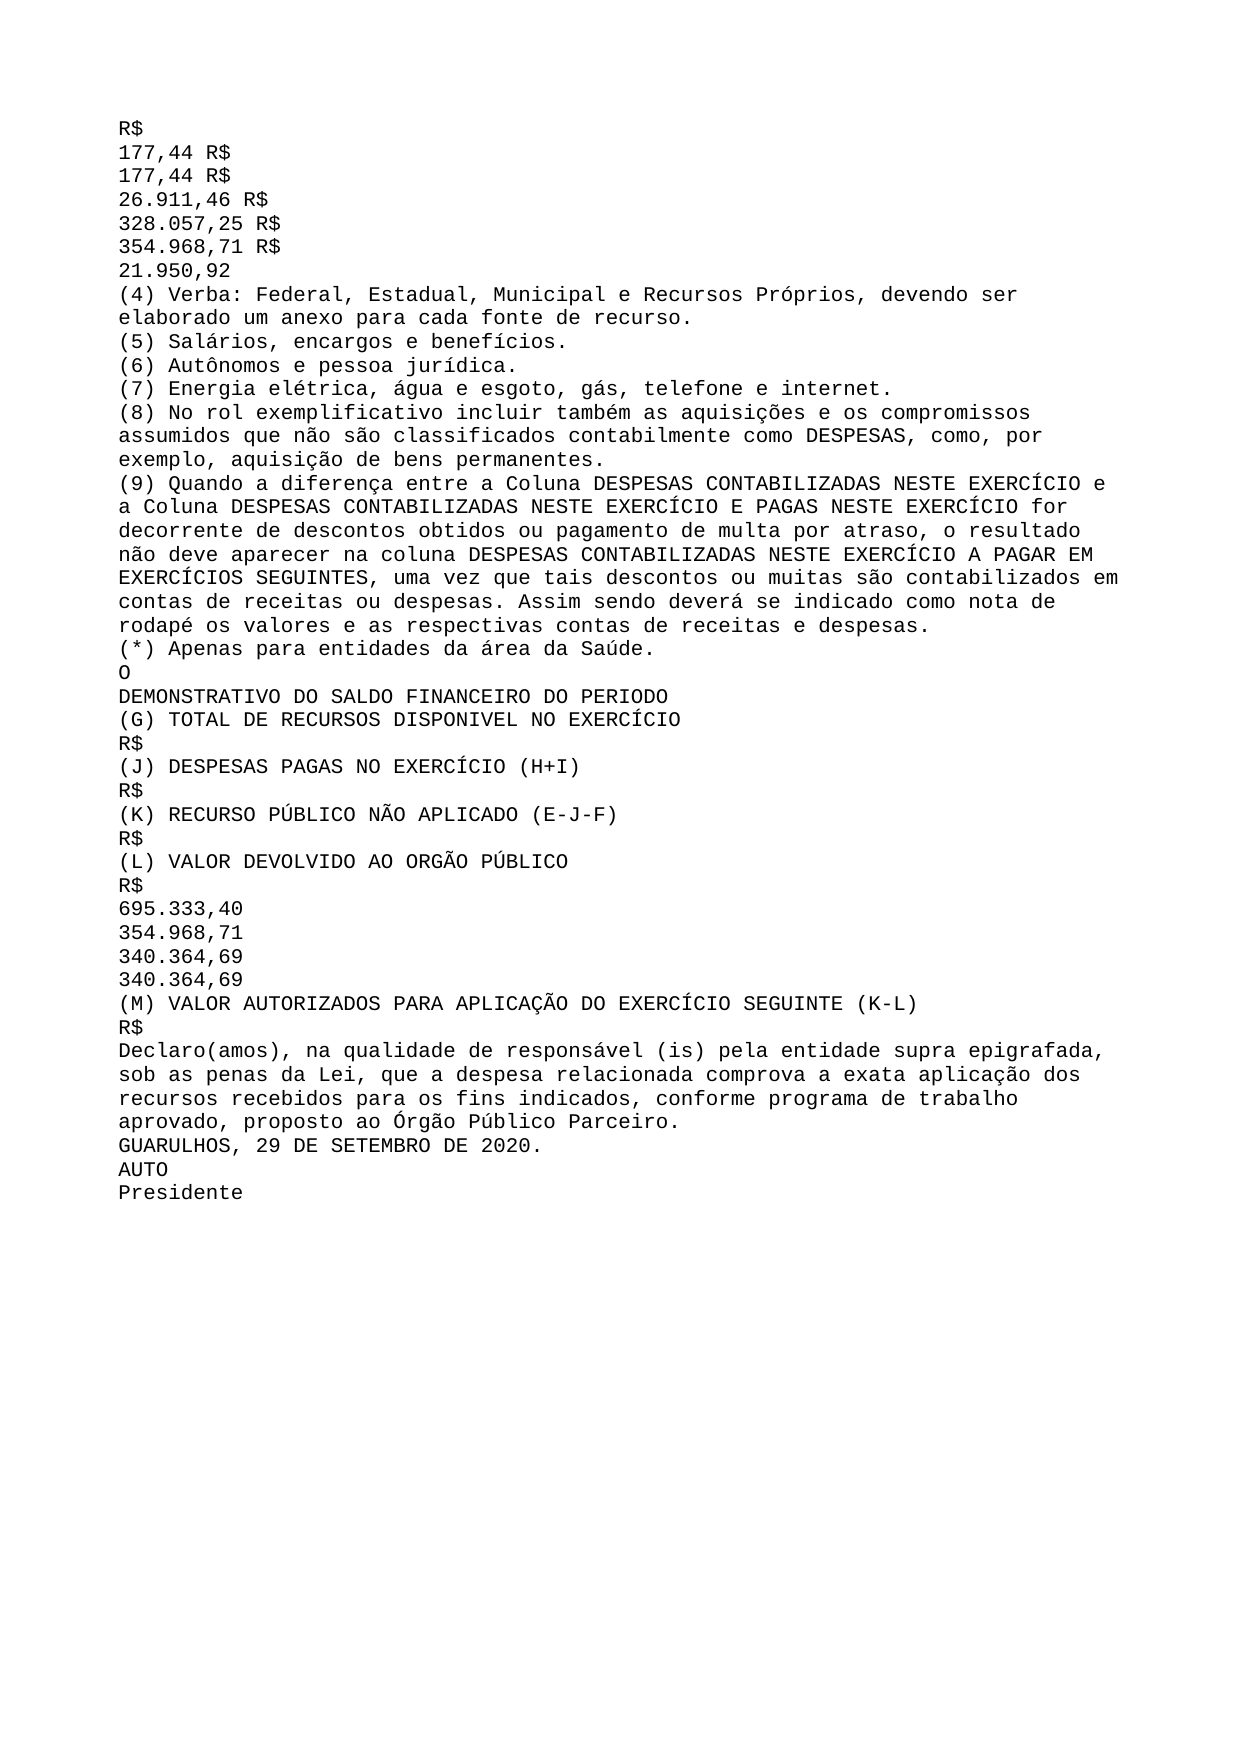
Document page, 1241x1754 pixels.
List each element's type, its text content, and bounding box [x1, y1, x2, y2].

text R$ [118, 875, 1122, 898]
text R$ [118, 733, 1122, 757]
text AUTO [118, 1158, 1122, 1182]
text R$ [118, 827, 1122, 851]
text Presidente [118, 1182, 1122, 1206]
text (L) VALOR DEVOLVIDO AO ORGÃO PÚBLICO [118, 851, 1122, 875]
text (7) Energia elétrica, água e esgoto, gás, telefone e internet. [118, 378, 1122, 402]
text (K) RECURSO PÚBLICO NÃO APLICADO (E-J-F) [118, 804, 1122, 827]
text (M) VALOR AUTORIZADOS PARA APLICAÇÃO DO EXERCÍCIO SEGUINTE (K-L) [118, 993, 1122, 1017]
text DEMONSTRATIVO DO SALDO FINANCEIRO DO PERIODO [118, 686, 1122, 709]
text (6) Autônomos e pessoa jurídica. [118, 354, 1122, 378]
text 328.057,25 R$ [118, 213, 1122, 236]
text (G) TOTAL DE RECURSOS DISPONIVEL NO EXERCÍCIO [118, 709, 1122, 733]
text Declaro(amos), na qualidade de responsável (is) pela entidade supra epigrafada, sob as penas da Lei, que a despesa relacionada comprova a exata aplicação dos recursos recebidos para os fins indicados, conforme programa de trabalho aprovado, proposto ao Órgão Público Parceiro. [118, 1040, 1122, 1135]
text 177,44 R$ [118, 165, 1122, 189]
text 340.364,69 [118, 946, 1122, 969]
text GUARULHOS, 29 DE SETEMBRO DE 2020. [118, 1135, 1122, 1158]
text 695.333,40 [118, 898, 1122, 922]
text (4) Verba: Federal, Estadual, Municipal e Recursos Próprios, devendo ser elaborado um anexo para cada fonte de recurso. [118, 284, 1122, 331]
text O [118, 662, 1122, 686]
text (*) Apenas para entidades da área da Saúde. [118, 638, 1122, 662]
text 340.364,69 [118, 969, 1122, 993]
text (8) No rol exemplificativo incluir também as aquisições e os compromissos assumidos que não são classificados contabilmente como DESPESAS, como, por exemplo, aquisição de bens permanentes. [118, 402, 1122, 473]
text 21.950,92 [118, 260, 1122, 284]
text 26.911,46 R$ [118, 189, 1122, 213]
text 354.968,71 [118, 922, 1122, 946]
text (9) Quando a diferença entre a Coluna DESPESAS CONTABILIZADAS NESTE EXERCÍCIO e a Coluna DESPESAS CONTABILIZADAS NESTE EXERCÍCIO E PAGAS NESTE EXERCÍCIO for decorrente de descontos obtidos ou pagamento de multa por atraso, o resultado não deve aparecer na coluna DESPESAS CONTABILIZADAS NESTE EXERCÍCIO A PAGAR EM EXERCÍCIOS SEGUINTES, uma vez que tais descontos ou muitas são contabilizados em contas de receitas ou despesas. Assim sendo deverá se indicado como nota de rodapé os valores e as respectivas contas de receitas e despesas. [118, 473, 1122, 638]
text 354.968,71 R$ [118, 236, 1122, 260]
text R$ [118, 118, 1122, 142]
text R$ [118, 1017, 1122, 1040]
text 177,44 R$ [118, 142, 1122, 165]
text (5) Salários, encargos e benefícios. [118, 331, 1122, 354]
text R$ [118, 780, 1122, 804]
text (J) DESPESAS PAGAS NO EXERCÍCIO (H+I) [118, 757, 1122, 780]
